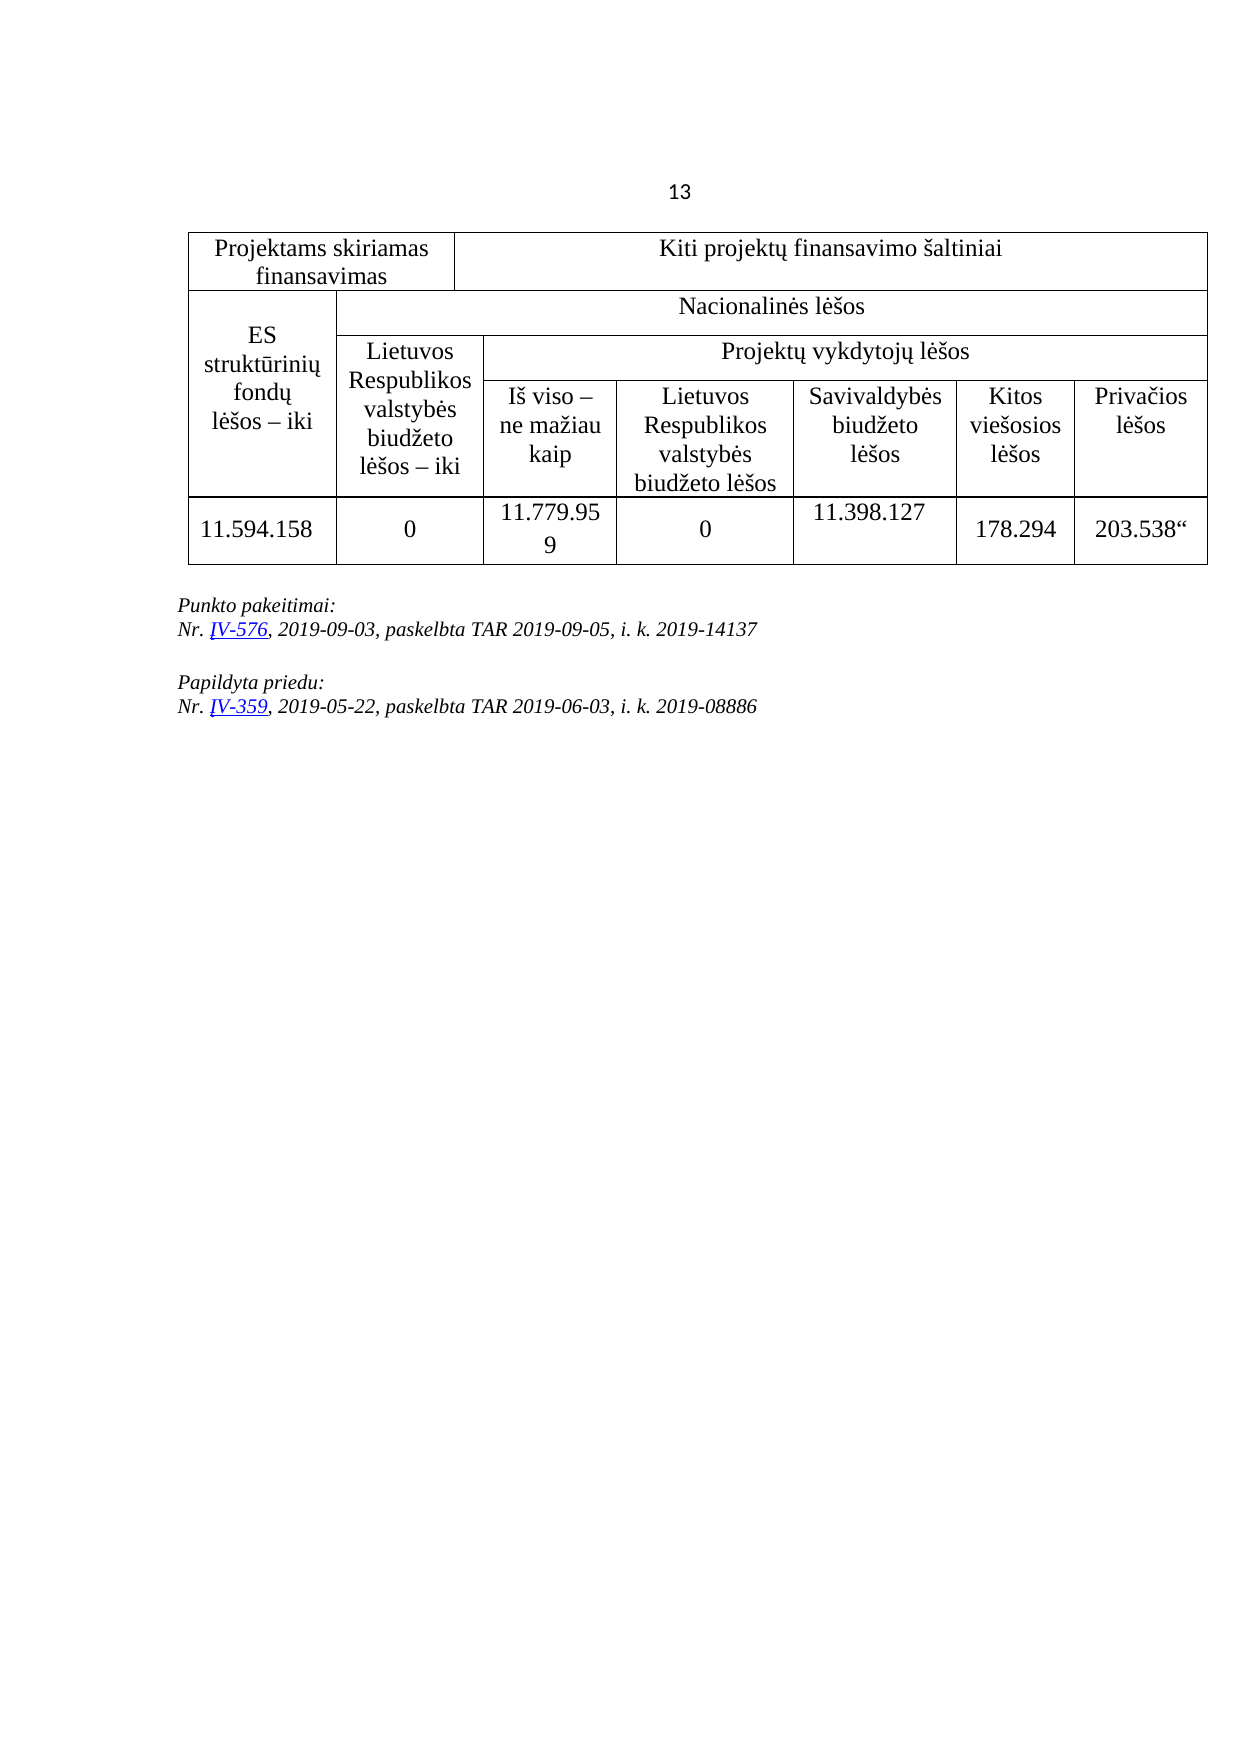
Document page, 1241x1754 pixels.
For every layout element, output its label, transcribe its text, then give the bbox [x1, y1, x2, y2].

table_cell Kitos viešosios lėšos [957, 381, 1074, 496]
table_cell ES struktūrinių fondų lėšos – iki [189, 291, 336, 496]
table_cell 178.294 [957, 498, 1074, 563]
table_cell 203.538“ [1075, 498, 1207, 563]
text Nr. ĮV-359, 2019-05-22, paskelbta TAR 2019-06-03, i. k. 2019-08886 [177, 694, 1181, 718]
table_cell Lietuvos Respublikos valstybės biudžeto lėšos – iki [337, 336, 483, 496]
table_cell Savivaldybės biudžeto lėšos [794, 381, 956, 496]
text Nr. ĮV-576, 2019-09-03, paskelbta TAR 2019-09-05, i. k. 2019-14137 [177, 617, 1181, 641]
table_header Kiti projektų finansavimo šaltiniai [455, 233, 1207, 290]
table_cell 11.779.959 [484, 498, 616, 563]
table_cell 0 [337, 498, 483, 563]
table_cell Lietuvos Respublikos valstybės biudžeto lėšos [617, 381, 793, 496]
table_cell 0 [617, 498, 793, 563]
table_cell Iš viso – ne mažiau kaip [484, 381, 616, 496]
table_cell Privačios lėšos [1075, 381, 1207, 496]
table_cell 11.594.158 [189, 498, 336, 563]
text Papildyta priedu: [177, 670, 1181, 694]
table_cell Projektų vykdytojų lėšos [484, 336, 1207, 380]
table_cell Nacionalinės lėšos [337, 291, 1207, 335]
text Punkto pakeitimai: [177, 593, 1181, 617]
table_cell 11.398.127 [794, 498, 956, 563]
table_header Projektams skiriamas finansavimas [189, 233, 454, 290]
